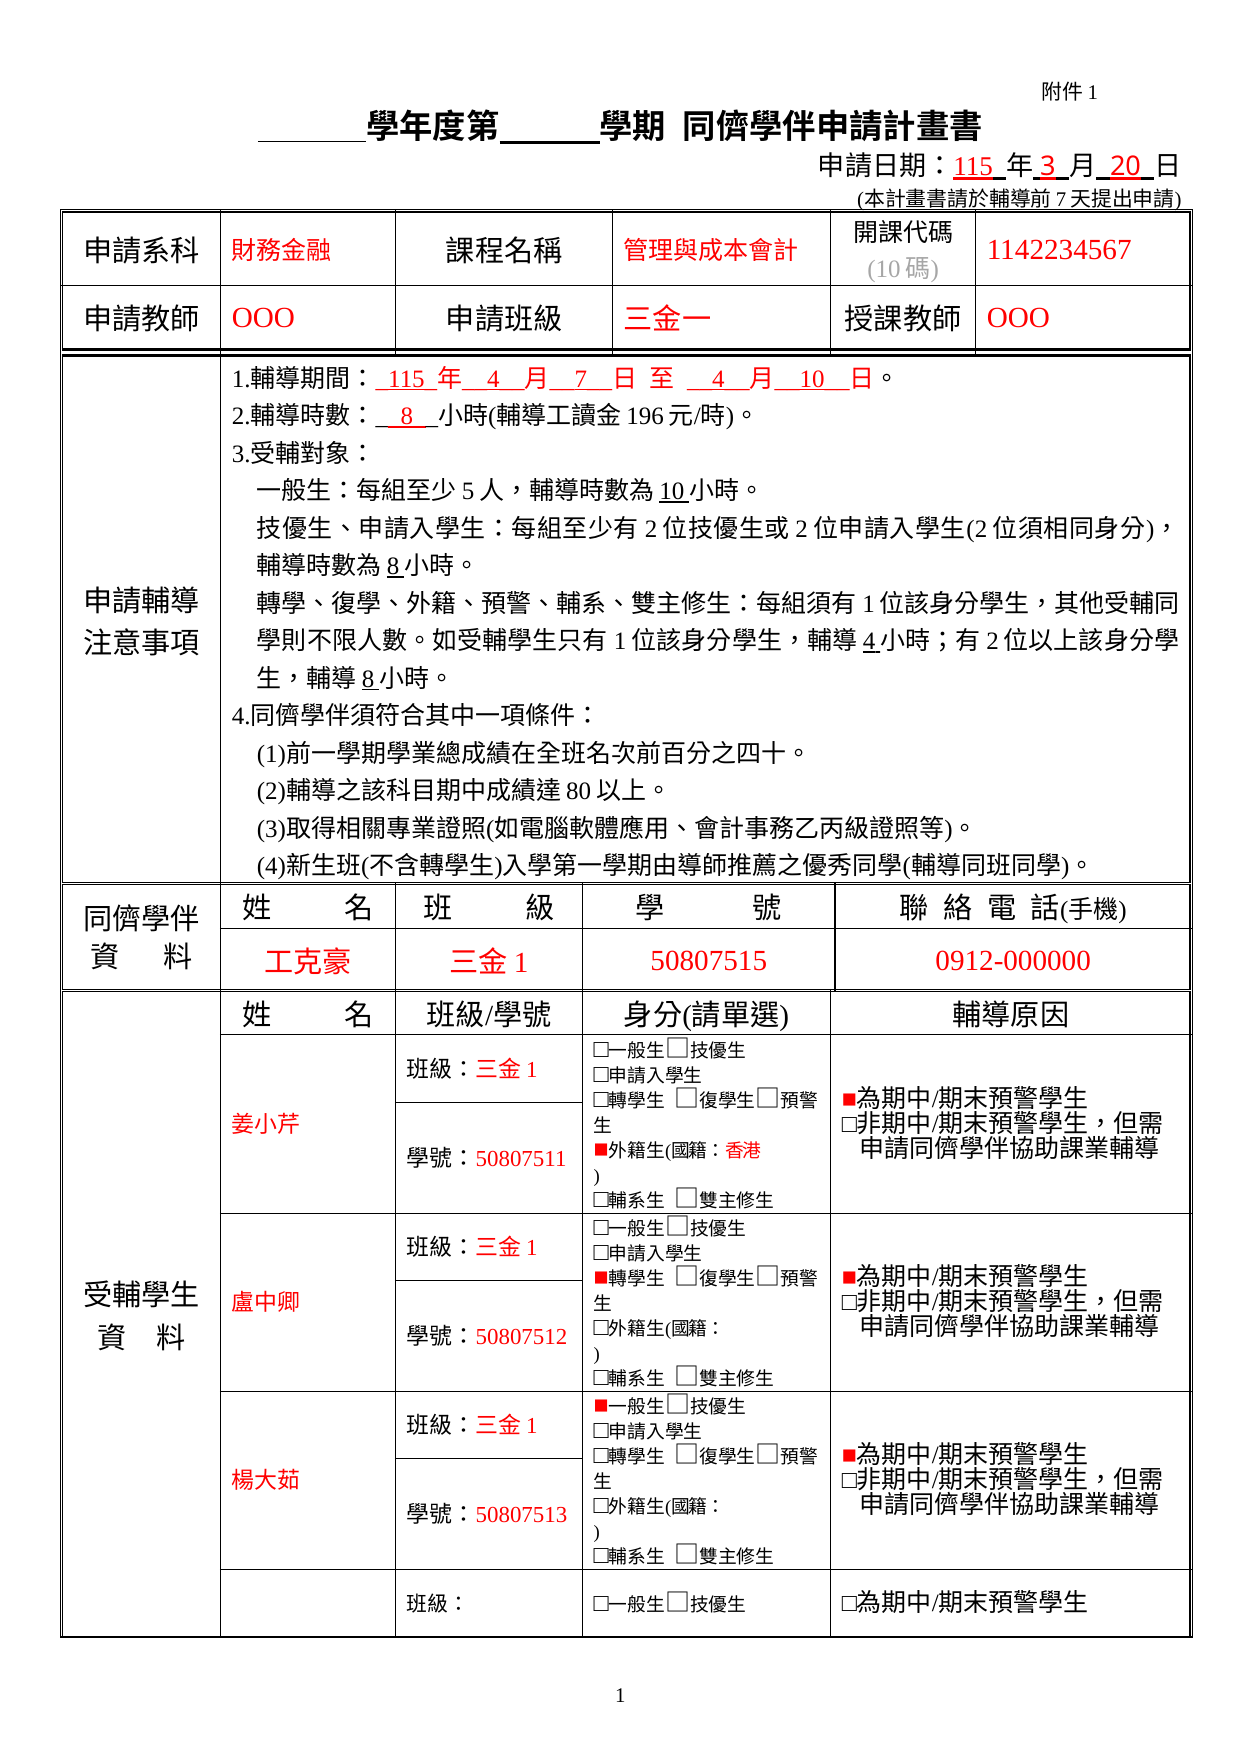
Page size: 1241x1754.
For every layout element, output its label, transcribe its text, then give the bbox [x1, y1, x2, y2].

table_cell 班級：三金1 [396, 1035, 582, 1102]
table_cell [221, 1570, 395, 1636]
table_cell [49, 882, 60, 927]
table_cell 姓 名 [221, 885, 395, 927]
table_cell [49, 1391, 60, 1458]
table_cell 學號：50807511 [396, 1103, 582, 1212]
table_cell ■為期中/期末預警學生 □非期中/期末預警學生，但需申請同儕學伴協助課業輔導 [831, 1214, 1189, 1391]
table_cell ■一般生□技優生 □申請入學生 □轉學生 □復學生□預警生 □外籍生(國籍： ) □輔系生 □雙主修生 [583, 1392, 830, 1569]
table_cell 同儕學伴 資 料 [63, 885, 220, 989]
table_cell ■為期中/期末預警學生 □非期中/期末預警學生，但需申請同儕學伴協助課業輔導 [831, 1035, 1189, 1212]
table_header 申請系科 [63, 213, 220, 285]
table_cell [49, 1102, 60, 1212]
table_cell 楊大茹 [221, 1392, 395, 1569]
table_cell 學號：50807512 [396, 1281, 582, 1391]
table_cell 班級：三金1 [396, 1392, 582, 1458]
table_header 1142234567 [976, 213, 1189, 285]
table_cell [49, 1569, 60, 1636]
text 學年度第 學期 同儕學伴申請計畫書 [59, 105, 1181, 147]
table_cell [49, 1458, 60, 1569]
table_cell 班 級 [396, 885, 582, 927]
text (本計畫書請於輔導前7天提出申請) [59, 197, 1181, 209]
table_header 課程名稱 [396, 213, 612, 285]
table_header 開課代碼 (10碼) [831, 213, 975, 285]
table_cell 身分(請單選) [583, 992, 830, 1034]
table_cell 50807515 [583, 929, 834, 989]
table_cell 授課教師 [831, 286, 975, 348]
table_cell [49, 928, 60, 989]
table_cell 申請教師 [63, 286, 220, 348]
table_cell 學號：50807513 [396, 1459, 582, 1569]
table_cell 班級：三金1 [396, 1214, 582, 1280]
table_cell 1.輔導期間：_115_年__4__月__7__日 至 __4__月__10__日。 2.輔導時數：__8__小時(輔導工讀金196元/時)。 3.受輔對象： 一般生：每組至少5人，輔導時數為10小時。 技優生、申請入學生：每組至少有2位技優生或2位申請入學生(2位須相同身分)，輔導時數為8小時。 轉學、復學、外籍、預警、輔系、雙主修生：每組須有1位該身分學生，其他受輔同學則不限人數。如受輔學生只有1位該身分學生，輔導4小時；有2位以上該身分學生，輔導8小時。 4.同儕學伴須符合其中一項條件： (1)前一學期學業總成績在全班名次前百分之四十。 (2)輔導之該科目期中成績達80以上。 (3)取得相關專業證照(如電腦軟體應用、會計事務乙丙級證照等)。 (4)新生班(不含轉學生)入學第一學期由導師推薦之優秀同學(輔導同班同學)。 [221, 357, 1189, 882]
table_cell ■為期中/期末預警學生 □非期中/期末預警學生，但需申請同儕學伴協助課業輔導 [831, 1392, 1189, 1569]
table_cell 學 號 [583, 885, 834, 927]
table_cell [49, 989, 60, 1034]
table_cell 輔導原因 [831, 992, 1189, 1034]
table_header 財務金融 [221, 213, 395, 285]
table_cell □一般生□技優生 □申請入學生 □轉學生 □復學生□預警生 ■外籍生(國籍：香港 ) □輔系生 □雙主修生 [583, 1035, 830, 1212]
table_cell OOO [976, 286, 1189, 348]
table_cell 盧中卿 [221, 1214, 395, 1391]
table_cell □為期中/期末預警學生 [831, 1570, 1189, 1636]
table_cell 班級： [396, 1570, 582, 1636]
table_cell [49, 348, 60, 882]
table_cell 三金一 [613, 286, 830, 348]
table_cell 受輔學生 資 料 [63, 992, 220, 1636]
table_cell [49, 1280, 60, 1391]
table_header [49, 209, 60, 285]
table_cell [49, 1034, 60, 1102]
table_cell □一般生□技優生 □申請入學生 ■轉學生 □復學生□預警生 □外籍生(國籍： ) □輔系生 □雙主修生 [583, 1214, 830, 1391]
table_cell 姓 名 [221, 992, 395, 1034]
table_cell 三金1 [396, 929, 582, 989]
table_cell [49, 285, 60, 348]
table_cell 姜小芹 [221, 1035, 395, 1212]
table_cell 0912-000000 [836, 929, 1189, 989]
text 申請日期：115 年 3 月 20 日 [59, 166, 1181, 178]
table_cell [49, 1213, 60, 1280]
table_cell 工克豪 [221, 929, 395, 989]
table_cell OOO [221, 286, 395, 348]
table_cell 聯 絡 電 話(手機) [836, 885, 1189, 927]
table_cell 申請輔導注意事項 [63, 357, 220, 882]
table_cell □一般生□技優生 [583, 1570, 830, 1636]
table_cell 申請班級 [396, 286, 612, 348]
table_cell 班級/學號 [396, 992, 582, 1034]
table_header 管理與成本會計 [613, 213, 830, 285]
